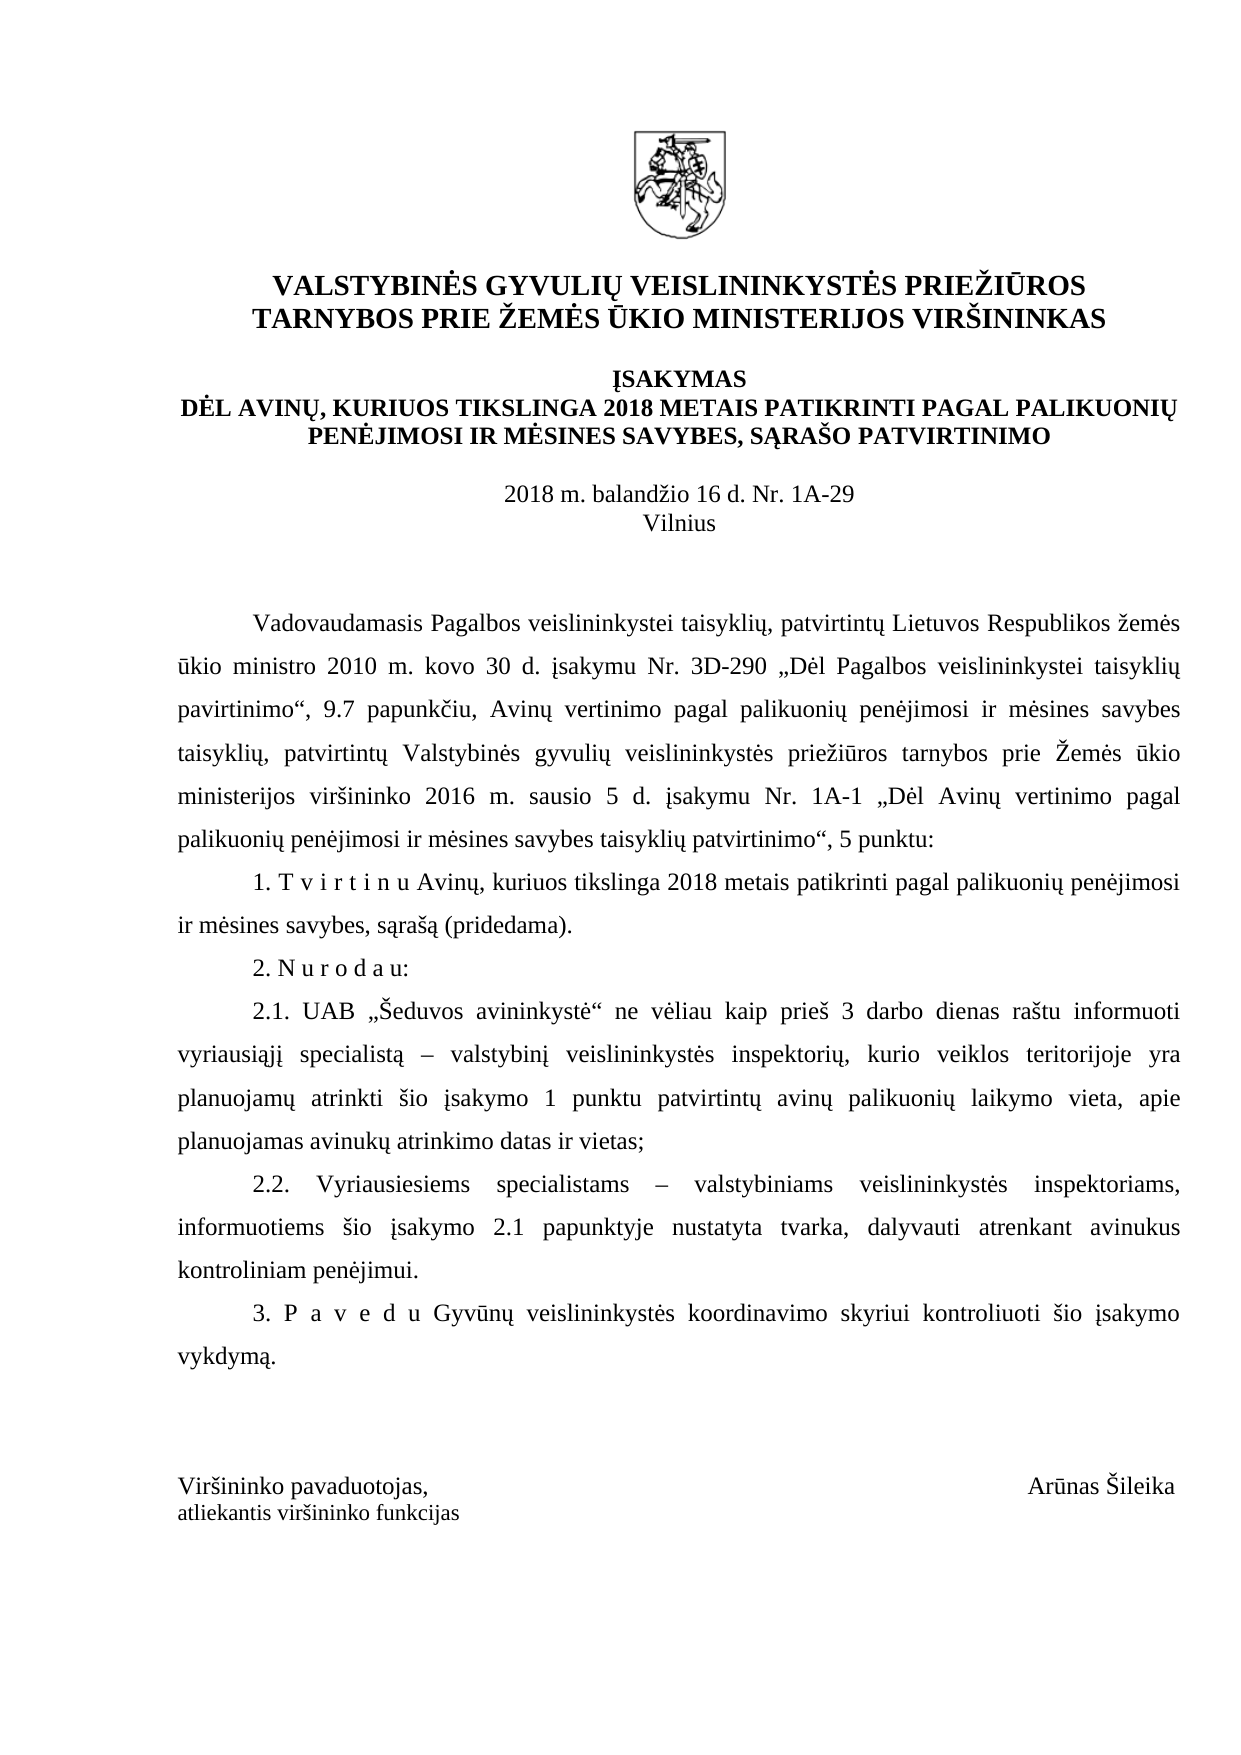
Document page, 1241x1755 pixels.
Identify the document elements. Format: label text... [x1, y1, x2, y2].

text Vilnius [177, 508, 1181, 536]
text 2.1. UAB „Šeduvos avininkystė“ ne vėliau kaip prieš 3 darbo dienas raštu informuoti vyriausiąjį specialistą – valstybinį veislininkystės inspektorių, kurio veiklos teritorijoje yra planuojamų atrinkti šio įsakymo 1 punktu patvirtintų avinų palikuonių laikymo vieta, apie planuojamas avinukų atrinkimo datas ir vietas; [177, 996, 1181, 1154]
text TARNYBOS PRIE ŽEMĖS ŪKIO MINISTERIJOS VIRŠININKAS [177, 302, 1181, 335]
text Viršininko pavaduotojas, Arūnas Šileika [177, 1471, 1181, 1499]
text 1. T v i r t i n u Avinų, kuriuos tikslinga 2018 metais patikrinti pagal palikuonių penėjimosi ir mėsines savybes, sąrašą (pridedama). [177, 867, 1181, 939]
text atliekantis viršininko funkcijas [177, 1499, 1181, 1526]
text 2018 m. balandžio 16 d. Nr. 1A-29 [177, 479, 1181, 508]
text 3. P a v e d u Gyvūnų veislininkystės koordinavimo skyriui kontroliuoti šio įsakymo vykdymą. [177, 1298, 1181, 1370]
text DĖL AVINŲ, KURIUOS TIKSLINGA 2018 METAIS PATIKRINTI PAGAL PALIKUONIŲ PENĖJIMOSI IR MĖSINES SAVYBES, SĄRAŠO PATVIRTINIMO [177, 393, 1181, 450]
text 2. N u r o d a u: [177, 953, 1181, 982]
text Vadovaudamasis Pagalbos veislininkystei taisyklių, patvirtintų Lietuvos Respublikos žemės ūkio ministro 2010 m. kovo 30 d. įsakymu Nr. 3D-290 „Dėl Pagalbos veislininkystei taisyklių pavirtinimo“, 9.7 papunkčiu, Avinų vertinimo pagal palikuonių penėjimosi ir mėsines savybes taisyklių, patvirtintų Valstybinės gyvulių veislininkystės priežiūros tarnybos prie Žemės ūkio ministerijos viršininko 2016 m. sausio 5 d. įsakymu Nr. 1A-1 „Dėl Avinų vertinimo pagal palikuonių penėjimosi ir mėsines savybes taisyklių patvirtinimo“, 5 punktu: [177, 608, 1181, 853]
text VALSTYBINĖS GYVULIŲ VEISLININKYSTĖS PRIEŽIŪROS [177, 268, 1181, 302]
text ĮSAKYMAS [177, 364, 1181, 393]
text 2.2. Vyriausiesiems specialistams – valstybiniams veislininkystės inspektoriams, informuotiems šio įsakymo 2.1 papunktyje nustatyta tvarka, dalyvauti atrenkant avinukus kontroliniam penėjimui. [177, 1169, 1181, 1284]
